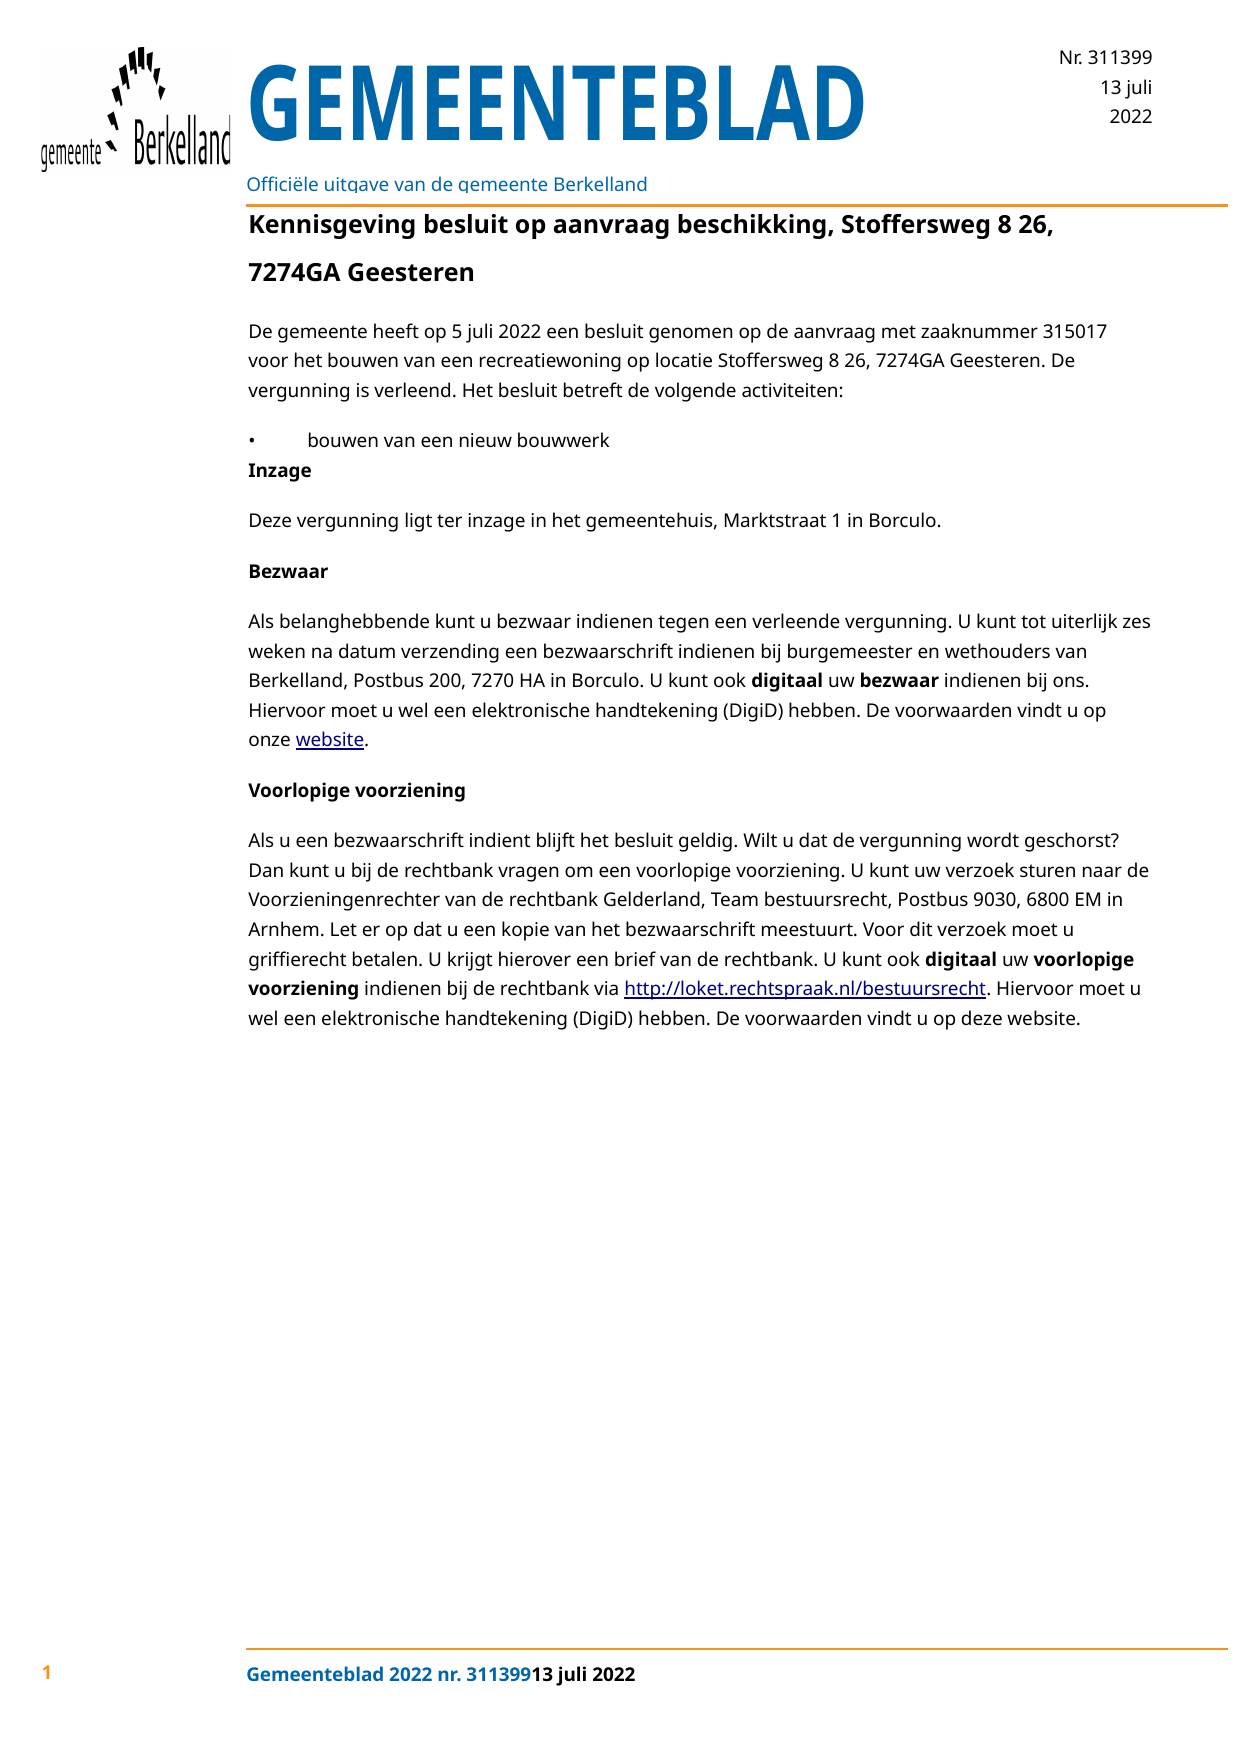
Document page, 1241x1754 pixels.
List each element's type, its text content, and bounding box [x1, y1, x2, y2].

text Kennisgeving besluit op aanvraag beschikking, Stoffersweg 8 26, 7274GA Geesteren [248, 207, 1152, 288]
text Als u een bezwaarschrift indient blijft het besluit geldig. Wilt u dat de vergunning wordt geschorst? Dan kunt u bij de rechtbank vragen om een voorlopige voorziening. U kunt uw verzoek sturen naar de Voorzieningenrechter van de rechtbank Gelderland, Team bestuursrecht, Postbus 9030, 6800 EM in Arnhem. Let er op dat u een kopie van het bezwaarschrift meestuurt. Voor dit verzoek moet u griffierecht betalen. U krijgt hierover een brief van de rechtbank. U kunt ook digitaal uw voorlopige voorziening indienen bij de rechtbank via http://loket.rechtspraak.nl/bestuursrecht. Hiervoor moet u wel een elektronische handtekening (DigiD) hebben. De voorwaarden vindt u op deze website. [248, 827, 1152, 1031]
text De gemeente heeft op 5 juli 2022 een besluit genomen op de aanvraag met zaaknummer 315017 voor het bouwen van een recreatiewoning op locatie Stoffersweg 8 26, 7274GA Geesteren. De vergunning is verleend. Het besluit betreft de volgende activiteiten: [248, 318, 1152, 403]
list bouwen van een nieuw bouwwerk [248, 427, 1152, 453]
text Deze vergunning ligt ter inzage in het gemeentehuis, Marktstraat 1 in Borculo. [248, 507, 1152, 533]
text Inzage [248, 457, 1152, 483]
text Bezwaar [248, 558, 1152, 584]
picture [41, 47, 231, 172]
text Voorlopige voorziening [248, 777, 1152, 803]
text Als belanghebbende kunt u bezwaar indienen tegen een verleende vergunning. U kunt tot uiterlijk zes weken na datum verzending een bezwaarschrift indienen bij burgemeester en wethouders van Berkelland, Postbus 200, 7270 HA in Borculo. U kunt ook digitaal uw bezwaar indienen bij ons. Hiervoor moet u wel een elektronische handtekening (DigiD) hebben. De voorwaarden vindt u op onze website. [248, 608, 1152, 752]
